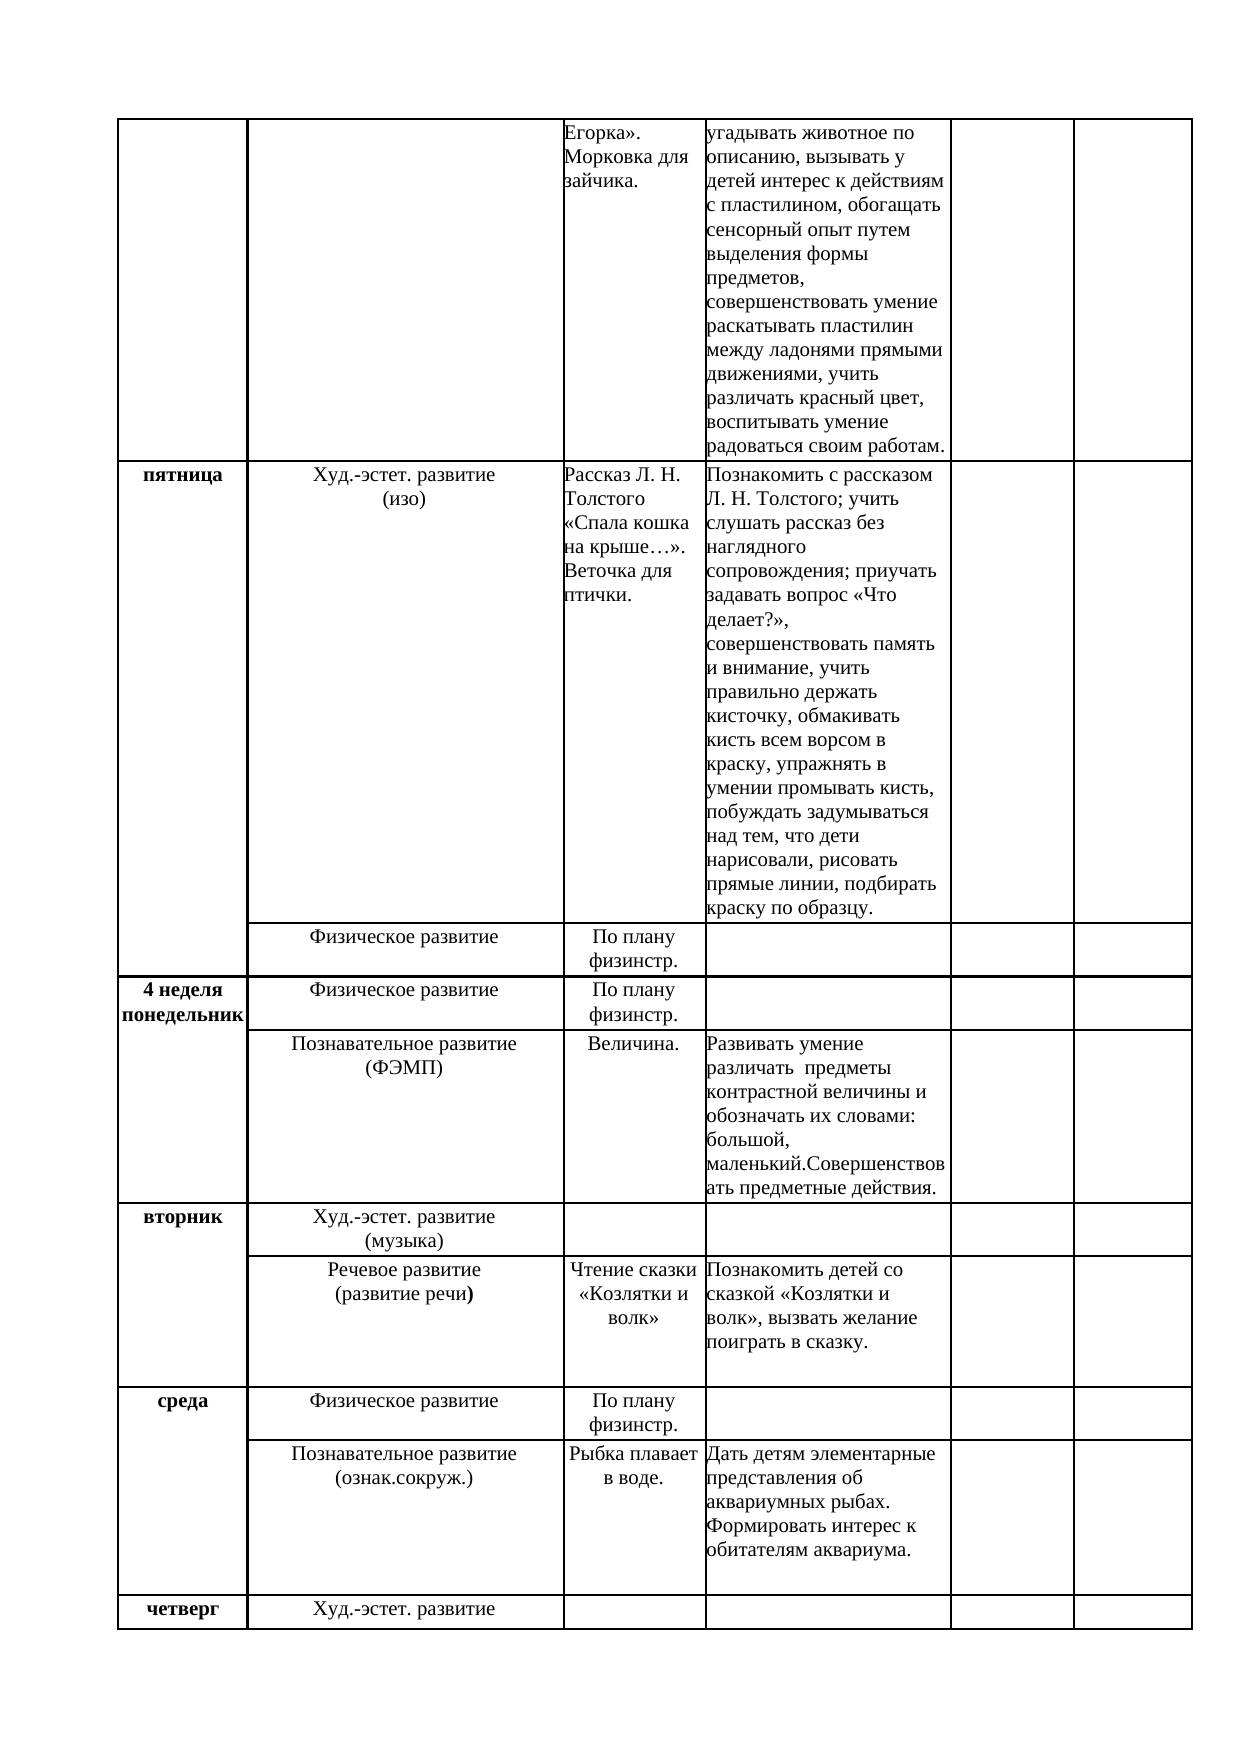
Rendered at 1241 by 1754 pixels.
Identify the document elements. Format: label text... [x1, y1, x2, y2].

table_cell [565, 1204, 705, 1255]
table_cell Физическое развитие [249, 1388, 563, 1439]
table_cell [952, 1441, 1073, 1594]
table_cell [952, 924, 1073, 975]
table_cell вторник [119, 1204, 246, 1386]
table_cell [952, 1388, 1073, 1439]
table_cell Познавательное развитие (ФЭМП) [249, 1031, 563, 1202]
table_cell Физическое развитие [249, 924, 563, 975]
table_cell угадывать животное по описанию, вызывать у детей интерес к действиям с пластилином, обогащать сенсорный опыт путем выделения формы предметов, совершенствовать умение раскатывать пластилин между ладонями прямыми движениями, учить различать красный цвет, воспитывать умение радоваться своим работам. [707, 120, 950, 460]
table_cell Познакомить с рассказом Л. Н. Толстого; учить слушать рассказ без наглядного сопровождения; приучать задавать вопрос «Что делает?», совершенствовать память и внимание, учить правильно держать кисточку, обмакивать кисть всем ворсом в краску, упражнять в умении промывать кисть, побуждать задумываться над тем, что дети нарисовали, рисовать прямые линии, подбирать краску по образцу. [707, 462, 950, 922]
table_cell [952, 1031, 1073, 1202]
table_cell Познавательное развитие (ознак.сокруж.) [249, 1441, 563, 1594]
table_cell [249, 120, 563, 460]
table_cell Чтение сказки «Козлятки и волк» [565, 1257, 705, 1386]
table_cell [1075, 1388, 1191, 1439]
table_cell По плану физинстр. [565, 924, 705, 975]
table_cell Худ.-эстет. развитие (изо) [249, 462, 563, 922]
table_cell [952, 462, 1073, 922]
table_cell Худ.-эстет. развитие (музыка) [249, 1204, 563, 1255]
table_cell [1075, 1441, 1191, 1594]
table_cell четверг [119, 1596, 246, 1627]
table_cell По плану физинстр. [565, 978, 705, 1028]
table_cell Развивать умение различать предметы контрастной величины и обозначать их словами: большой, маленький.Совершенствовать предметные действия. [707, 1031, 950, 1202]
table_cell [1075, 978, 1191, 1028]
table_cell [707, 978, 950, 1028]
table_cell Рыбка плавает в воде. [565, 1441, 705, 1594]
table_cell [952, 978, 1073, 1028]
table_cell Величина. [565, 1031, 705, 1202]
table_cell [707, 1204, 950, 1255]
table_cell [952, 1596, 1073, 1627]
table_cell пятница [119, 462, 246, 975]
table_cell [707, 1388, 950, 1439]
table_cell Физическое развитие [249, 978, 563, 1028]
table_cell Рассказ Л. Н. Толстого «Спала кошка на крыше…». Веточка для птички. [565, 462, 705, 922]
table_cell 4 неделя понедельник [119, 978, 246, 1202]
table_cell среда [119, 1388, 246, 1594]
table_cell [952, 120, 1073, 460]
table_cell По плану физинстр. [565, 1388, 705, 1439]
table_cell Познакомить детей со сказкой «Козлятки и волк», вызвать желание поиграть в сказку. [707, 1257, 950, 1386]
table_cell [707, 924, 950, 975]
table_cell Речевое развитие (развитие речи) [249, 1257, 563, 1386]
table_cell [952, 1257, 1073, 1386]
table_cell [1075, 924, 1191, 975]
table_cell Дать детям элементарные представления об аквариумных рыбах. Формировать интерес к обитателям аквариума. [707, 1441, 950, 1594]
table_cell Худ.-эстет. развитие [249, 1596, 563, 1627]
table_cell [1075, 1031, 1191, 1202]
table_cell [119, 120, 246, 460]
table_cell [1075, 1257, 1191, 1386]
table_cell [1075, 120, 1191, 460]
table_cell Егорка». Морковка для зайчика. [565, 120, 705, 460]
table_cell [565, 1596, 705, 1627]
table_cell [952, 1204, 1073, 1255]
table_cell [1075, 1204, 1191, 1255]
table_cell [707, 1596, 950, 1627]
table_cell [1075, 1596, 1191, 1627]
table_cell [1075, 462, 1191, 922]
